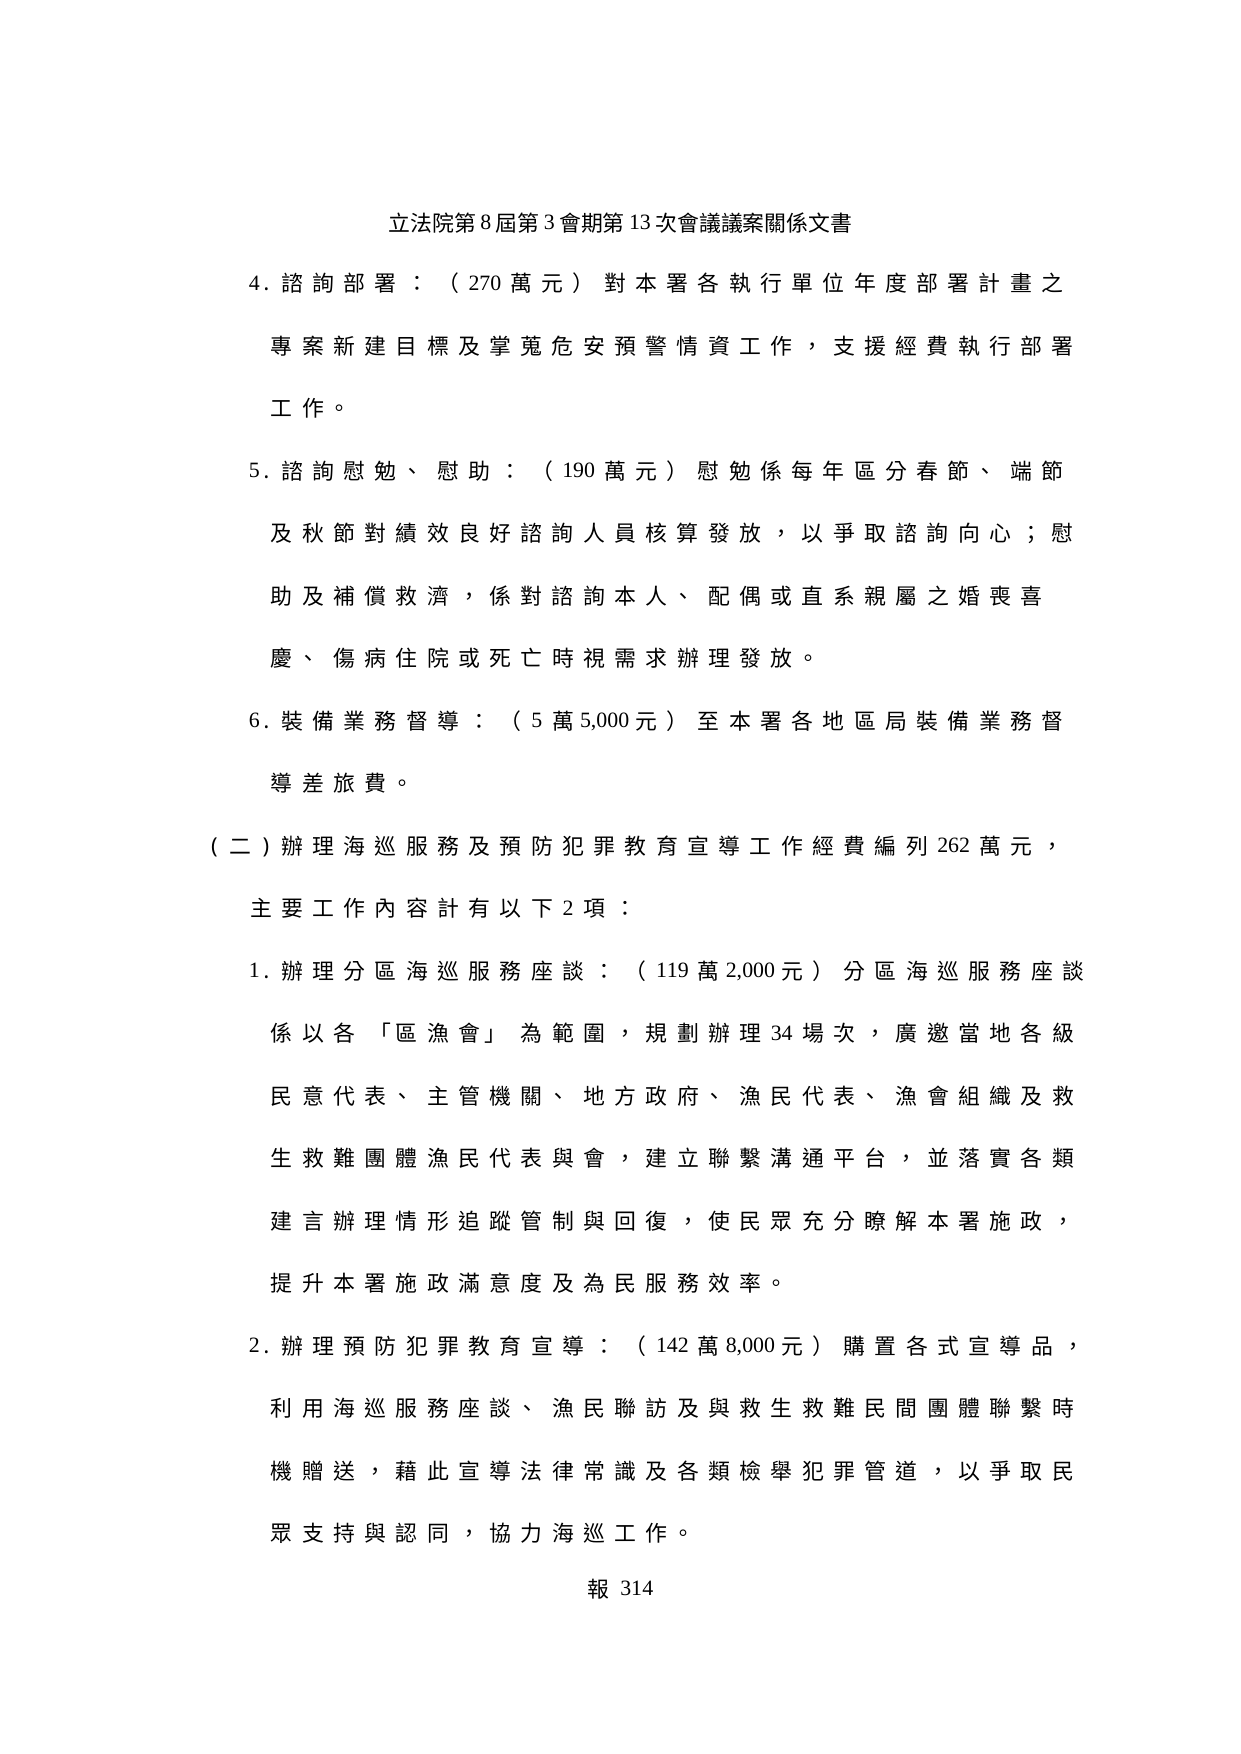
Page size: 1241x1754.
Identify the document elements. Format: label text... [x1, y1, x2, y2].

text 1.辦理分區海巡服務座談：（119萬2,000元）分區海巡服務座談係以各「區漁會」為範圍，規劃辦理34場次，廣邀當地各級民意代表、主管機關、地方政府、漁民代表、漁會組織及救生救難團體漁民代表與會，建立聯繫溝通平台，並落實各類建言辦理情形追蹤管制與回復，使民眾充分瞭解本署施政，提升本署施政滿意度及為民服務效率。 [239, 938, 1089, 1313]
text 6.裝備業務督導：（5萬5,000元）至本署各地區局裝備業務督導差旅費。 [239, 688, 1089, 813]
text (二)辦理海巡服務及預防犯罪教育宣導工作經費編列262萬元，主要工作內容計有以下2項： [195, 813, 1089, 938]
text 2.辦理預防犯罪教育宣導：（142萬8,000元）購置各式宣導品，利用海巡服務座談、漁民聯訪及與救生救難民間團體聯繫時機贈送，藉此宣導法律常識及各類檢舉犯罪管道，以爭取民眾支持與認同，協力海巡工作。 [239, 1313, 1089, 1563]
text 5.諮詢慰勉、慰助：（190萬元）慰勉係每年區分春節、端節及秋節對績效良好諮詢人員核算發放，以爭取諮詢向心；慰助及補償救濟，係對諮詢本人、配偶或直系親屬之婚喪喜慶、傷病住院或死亡時視需求辦理發放。 [239, 438, 1089, 688]
text 4.諮詢部署：（270萬元）對本署各執行單位年度部署計畫之專案新建目標及掌蒐危安預警情資工作，支援經費執行部署工作。 [239, 251, 1089, 438]
